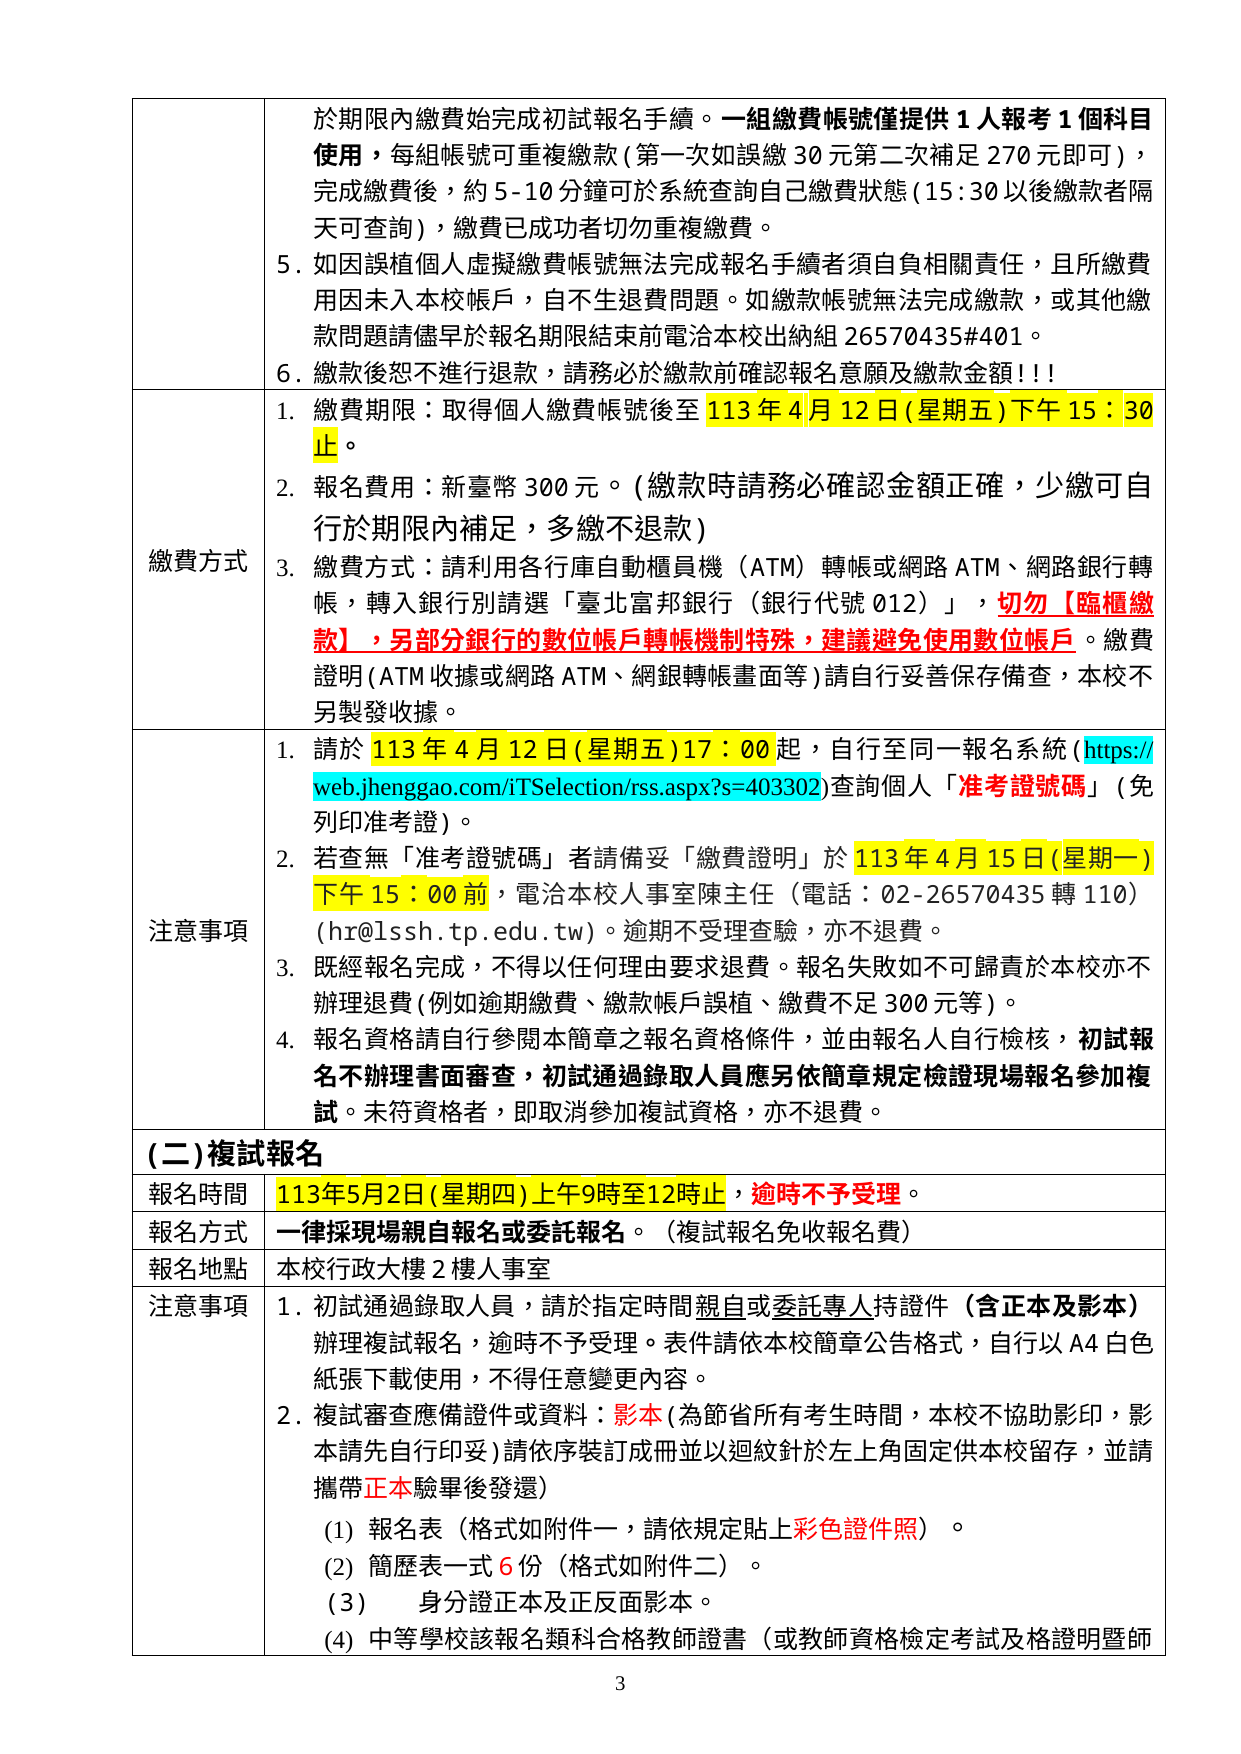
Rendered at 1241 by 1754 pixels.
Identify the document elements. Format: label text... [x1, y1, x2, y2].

table_cell 113年5月2日(星期四)上午9時至12時止，逾時不予受理。 [265, 1175, 1165, 1211]
table_cell 報名時間 [133, 1175, 264, 1211]
table_cell 報名地點 [133, 1250, 264, 1286]
table_cell 繳費期限：取得個人繳費帳號後至113年4月12日(星期五)下午15：30止。 報名費用：新臺幣300元。(繳款時請務必確認金額正確，少繳可自行於期限內補足，多繳不退款) 繳費方式：請利用各行庫自動櫃員機（ATM）轉帳或網路ATM、網路銀行轉帳，轉入銀行別請選「臺北富邦銀行（銀行代號012）」，切勿【臨櫃繳款】，另部分銀行的數位帳戶轉帳機制特殊，建議避免使用數位帳戶。繳費證明(ATM收據或網路ATM、網銀轉帳畫面等)請自行妥善保存備查，本校不另製發收據。 [265, 390, 1165, 729]
table_cell 本校行政大樓2樓人事室 [265, 1250, 1165, 1286]
table_cell 報名方式 [133, 1212, 264, 1248]
table_cell 繳費方式 [133, 390, 264, 729]
table_cell [133, 99, 264, 389]
table_cell 注意事項 [133, 730, 264, 1129]
table_cell 一律採現場親自報名或委託報名。（複試報名免收報名費） [265, 1212, 1165, 1248]
table_cell (二)複試報名 [133, 1130, 1165, 1174]
table_cell 初試通過錄取人員，請於指定時間親自或委託專人持證件（含正本及影本）辦理複試報名，逾時不予受理。表件請依本校簡章公告格式，自行以A4白色紙張下載使用，不得任意變更內容。 複試審查應備證件或資料：影本(為節省所有考生時間，本校不協助影印，影本請先自行印妥)請依序裝訂成冊並以迴紋針於左上角固定供本校留存，並請攜帶正本驗畢後發還） 報名表（格式如附件一，請依規定貼上彩色證件照）。 簡歷表一式6份（格式如附件二）。 身分證正本及正反面影本。 中等學校該報名類科合格教師證書（或教師資格檢定考試及格證明暨師資職前教育證明書）正本及影本。 最高學歷證書正本及影本，如持國外學歷，應檢附以下證件影本： 經駐外單位驗證之國外學歷證件。 經駐外單位驗證之國外學歷歷年成績證明。 內政部入出境管理局核發之入出境證明。 經主管教育行政機關認定具有中等學校教師資格之證明文件。 切結書（格式如附件三）。 委託書（格式如附件四，親自報名者免附）。 其他錄取成績相同時得優先錄取之證明文件（如特教學分證明、身障手冊等）。 歷任學校敘薪通知書、考核通知書、離職證明等(無則免附)。 [265, 1287, 1165, 1655]
table_cell 於期限內繳費始完成初試報名手續。一組繳費帳號僅提供1人報考1個科目使用，每組帳號可重複繳款(第一次如誤繳30元第二次補足270元即可)，完成繳費後，約5-10分鐘可於系統查詢自己繳費狀態(15:30以後繳款者隔天可查詢)，繳費已成功者切勿重複繳費。 如因誤植個人虛擬繳費帳號無法完成報名手續者須自負相關責任，且所繳費用因未入本校帳戶，自不生退費問題。如繳款帳號無法完成繳款，或其他繳款問題請儘早於報名期限結束前電洽本校出納組26570435#401。 繳款後恕不進行退款，請務必於繳款前確認報名意願及繳款金額!!! [265, 99, 1165, 389]
table_cell 注意事項 [133, 1287, 264, 1655]
table_cell 請於113年4月12日(星期五)17：00起，自行至同一報名系統(https://web.jhenggao.com/iTSelection/rss.aspx?s=403302)查詢個人「准考證號碼」(免列印准考證)。 若查無「准考證號碼」者請備妥「繳費證明」於113年4月15日(星期一)下午15：00前，電洽本校人事室陳主任（電話：02-26570435轉110）(hr@lssh.tp.edu.tw)。逾期不受理查驗，亦不退費。 既經報名完成，不得以任何理由要求退費。報名失敗如不可歸責於本校亦不辦理退費(例如逾期繳費、繳款帳戶誤植、繳費不足300元等)。 報名資格請自行參閱本簡章之報名資格條件，並由報名人自行檢核，初試報名不辦理書面審查，初試通過錄取人員應另依簡章規定檢證現場報名參加複試。未符資格者，即取消參加複試資格，亦不退費。 [265, 730, 1165, 1129]
